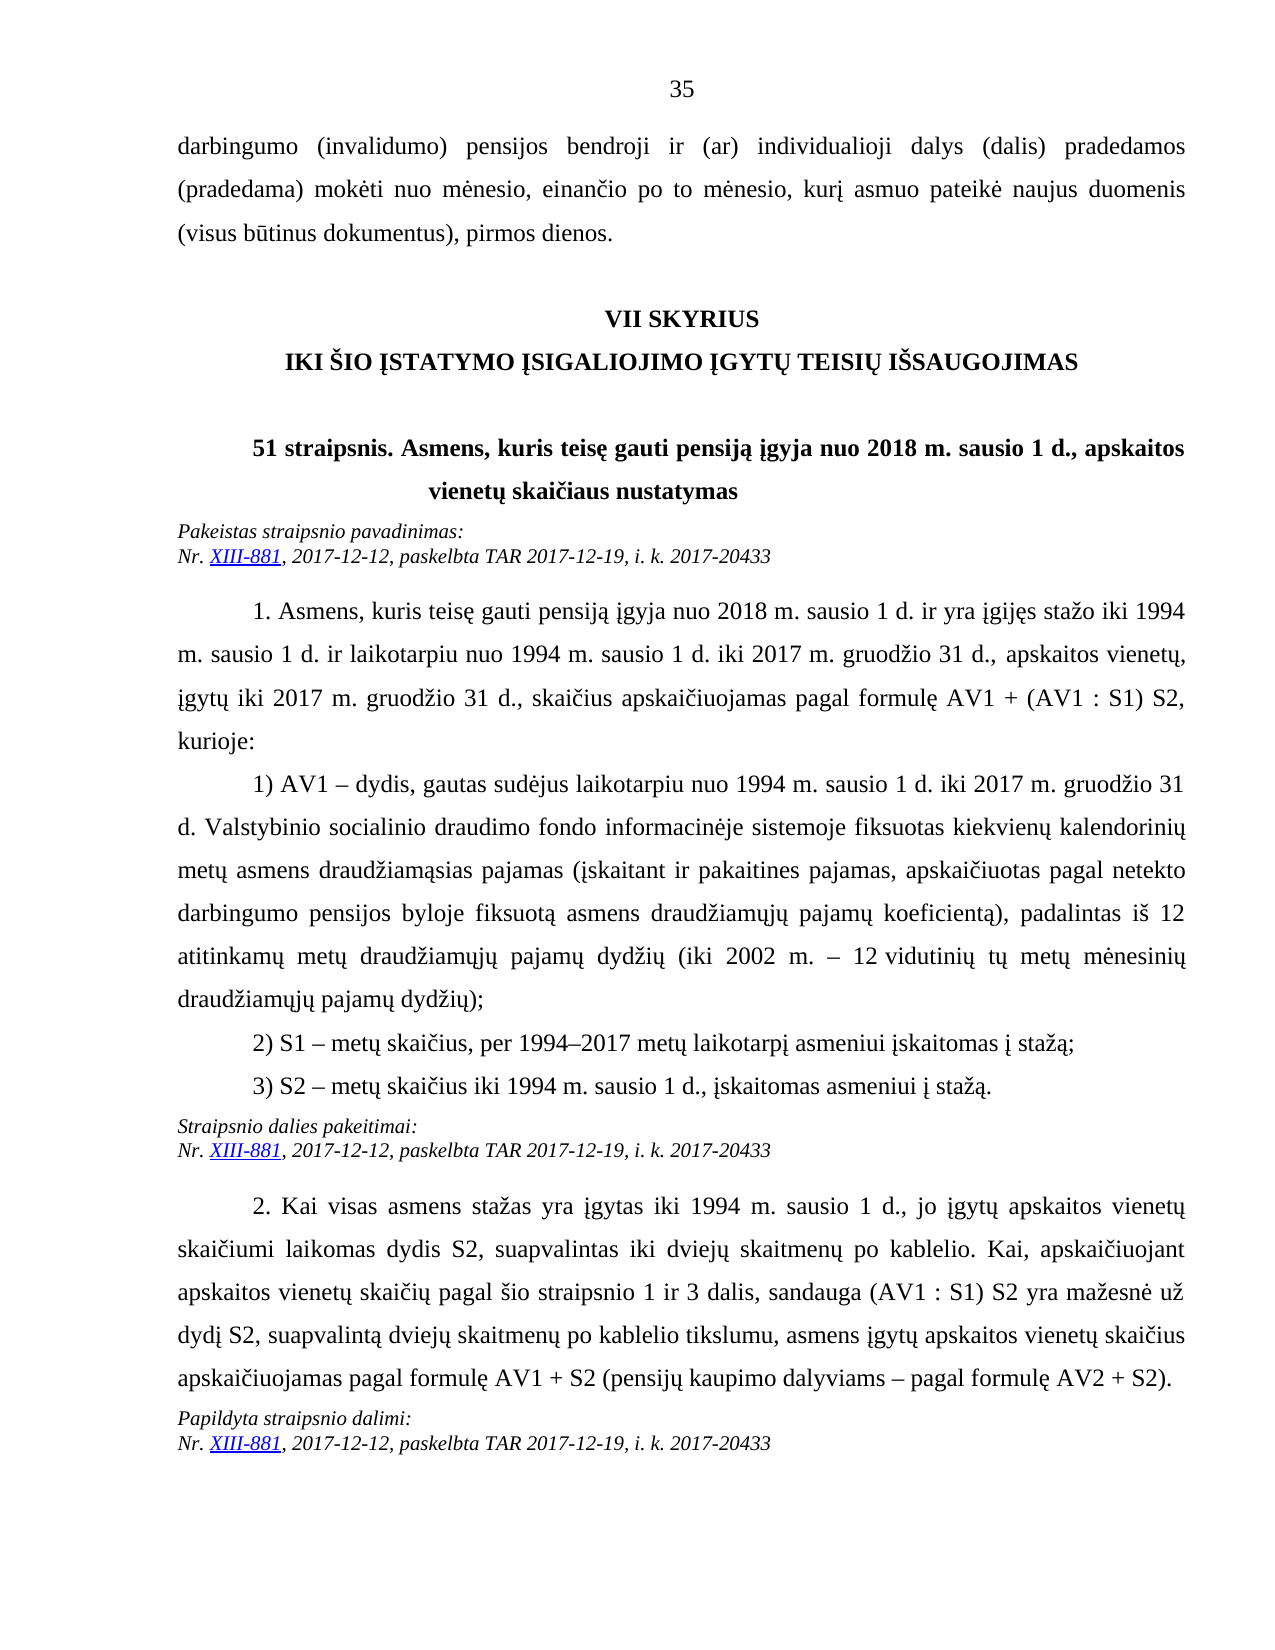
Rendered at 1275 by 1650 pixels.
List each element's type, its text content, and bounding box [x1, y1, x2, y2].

text Pakeistas straipsnio pavadinimas: [177, 519, 1186, 543]
text 1. Asmens, kuris teisę gauti pensiją įgyja nuo 2018 m. sausio 1 d. ir yra įgijęs stažo iki 1994 m. sausio 1 d. ir laikotarpiu nuo 1994 m. sausio 1 d. iki 2017 m. gruodžio 31 d., apskaitos vienetų, įgytų iki 2017 m. gruodžio 31 d., skaičius apskaičiuojamas pagal formulę AV1 + (AV1 : S1) S2, kurioje: [177, 596, 1186, 754]
text 2) S1 – metų skaičius, per 1994–2017 metų laikotarpį asmeniui įskaitomas į stažą; [177, 1028, 1186, 1056]
text Nr. XIII-881, 2017-12-12, paskelbta TAR 2017-12-19, i. k. 2017-20433 [177, 1138, 1186, 1162]
text Nr. XIII-881, 2017-12-12, paskelbta TAR 2017-12-19, i. k. 2017-20433 [177, 543, 1186, 568]
text VII SKYRIUS [177, 304, 1186, 333]
text Papildyta straipsnio dalimi: [177, 1406, 1186, 1430]
text Straipsnio dalies pakeitimai: [177, 1114, 1186, 1138]
text 1) AV1 – dydis, gautas sudėjus laikotarpiu nuo 1994 m. sausio 1 d. iki 2017 m. gruodžio 31 d. Valstybinio socialinio draudimo fondo informacinėje sistemoje fiksuotas kiekvienų kalendorinių metų asmens draudžiamąsias pajamas (įskaitant ir pakaitines pajamas, apskaičiuotas pagal netekto darbingumo pensijos byloje fiksuotą asmens draudžiamųjų pajamų koeficientą), padalintas iš 12 atitinkamų metų draudžiamųjų pajamų dydžių (iki 2002 m. – 12 vidutinių tų metų mėnesinių draudžiamųjų pajamų dydžių); [177, 769, 1186, 1013]
text Nr. XIII-881, 2017-12-12, paskelbta TAR 2017-12-19, i. k. 2017-20433 [177, 1430, 1186, 1454]
text IKI ŠIO ĮSTATYMO ĮSIGALIOJIMO ĮGYTŲ TEISIŲ IŠSAUGOJIMAS [177, 347, 1186, 376]
text 51 straipsnis. Asmens, kuris teisę gauti pensiją įgyja nuo 2018 m. sausio 1 d., apskaitos vienetų skaičiaus nustatymas [252, 433, 1186, 505]
text darbingumo (invalidumo) pensijos bendroji ir (ar) individualioji dalys (dalis) pradedamos (pradedama) mokėti nuo mėnesio, einančio po to mėnesio, kurį asmuo pateikė naujus duomenis (visus būtinus dokumentus), pirmos dienos. [177, 131, 1186, 246]
text 2. Kai visas asmens stažas yra įgytas iki 1994 m. sausio 1 d., jo įgytų apskaitos vienetų skaičiumi laikomas dydis S2, suapvalintas iki dviejų skaitmenų po kablelio. Kai, apskaičiuojant apskaitos vienetų skaičių pagal šio straipsnio 1 ir 3 dalis, sandauga (AV1 : S1) S2 yra mažesnė už dydį S2, suapvalintą dviejų skaitmenų po kablelio tikslumu, asmens įgytų apskaitos vienetų skaičius apskaičiuojamas pagal formulę AV1 + S2 (pensijų kaupimo dalyviams – pagal formulę AV2 + S2). [177, 1191, 1186, 1392]
text 3) S2 – metų skaičius iki 1994 m. sausio 1 d., įskaitomas asmeniui į stažą. [177, 1071, 1186, 1099]
